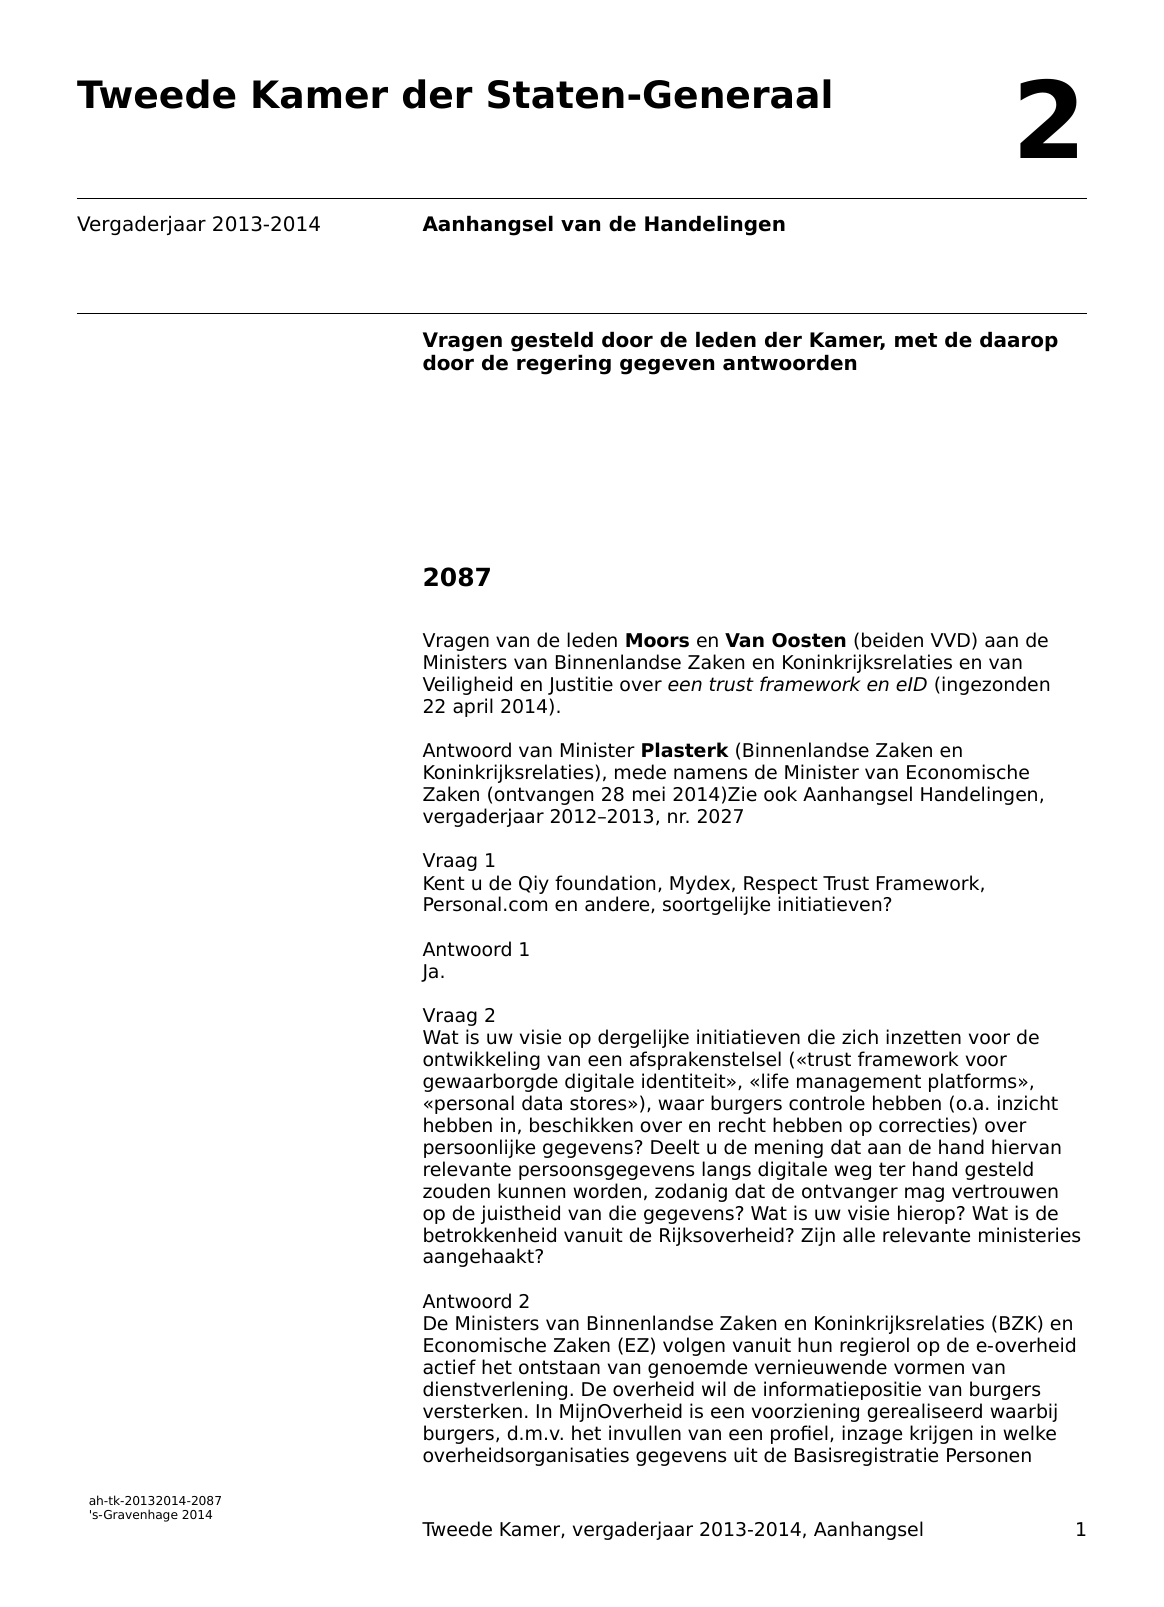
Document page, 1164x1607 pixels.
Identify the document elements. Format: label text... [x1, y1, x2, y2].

text Kent u de Qiy foundation, Mydex, Respect Trust Framework, Personal.com en andere, soortgelijke initiatieven? [422, 872, 1087, 916]
table_cell [77, 314, 422, 375]
text Wat is uw visie op dergelijke initiatieven die zich inzetten voor de ontwikkeling van een afsprakenstelsel («trust framework voor gewaarborgde digitale identiteit», «life management platforms», «personal data stores»), waar burgers controle hebben (o.a. inzicht hebben in, beschikken over en recht hebben op correcties) over persoonlijke gegevens? Deelt u de mening dat aan de hand hiervan relevante persoonsgegevens langs digitale weg ter hand gesteld zouden kunnen worden, zodanig dat de ontvanger mag vertrouwen op de juistheid van die gegevens? Wat is uw visie hierop? Wat is de betrokkenheid vanuit de Rijksoverheid? Zijn alle relevante ministeries aangehaakt? [422, 1027, 1087, 1268]
text Antwoord 2 [422, 1291, 1087, 1313]
table_cell Vragen gesteld door de leden der Kamer, met de daarop door de regering gegeven antwoorden [422, 314, 1087, 375]
text Vragen van de leden Moors en Van Oosten (beiden VVD) aan de Ministers van Binnenlandse Zaken en Koninkrijksrelaties en van Veiligheid en Justitie over een trust framework en eID (ingezonden 22 april 2014). [422, 630, 1087, 718]
table_header 2 [886, 59, 1087, 198]
table_cell Aanhangsel van de Handelingen [422, 199, 1087, 313]
text Vraag 1 [422, 850, 1087, 872]
text Vraag 2 [422, 1005, 1087, 1027]
text Antwoord 1 [422, 938, 1087, 961]
table_header Tweede Kamer der Staten-Generaal [77, 59, 886, 198]
text De Ministers van Binnenlandse Zaken en Koninkrijksrelaties (BZK) en Economische Zaken (EZ) volgen vanuit hun regierol op de e-overheid actief het ontstaan van genoemde vernieuwende vormen van dienstverlening. De overheid wil de informatiepositie van burgers versterken. In MijnOverheid is een voorziening gerealiseerd waarbij burgers, d.m.v. het invullen van een profiel, inzage krijgen in welke overheidsorganisaties gegevens uit de Basisregistratie Personen [422, 1313, 1087, 1466]
text Ja. [422, 961, 1087, 982]
text Antwoord van Minister Plasterk (Binnenlandse Zaken en Koninkrijksrelaties), mede namens de Minister van Economische Zaken (ontvangen 28 mei 2014)Zie ook Aanhangsel Handelingen, vergaderjaar 2012–2013, nr. 2027 [422, 740, 1087, 828]
text 's-Gravenhage 2014 [88, 1508, 323, 1522]
table_cell Vergaderjaar 2013-2014 [77, 199, 422, 313]
text ah-tk-20132014-2087 [88, 1494, 323, 1508]
text 2087 [422, 563, 1087, 592]
